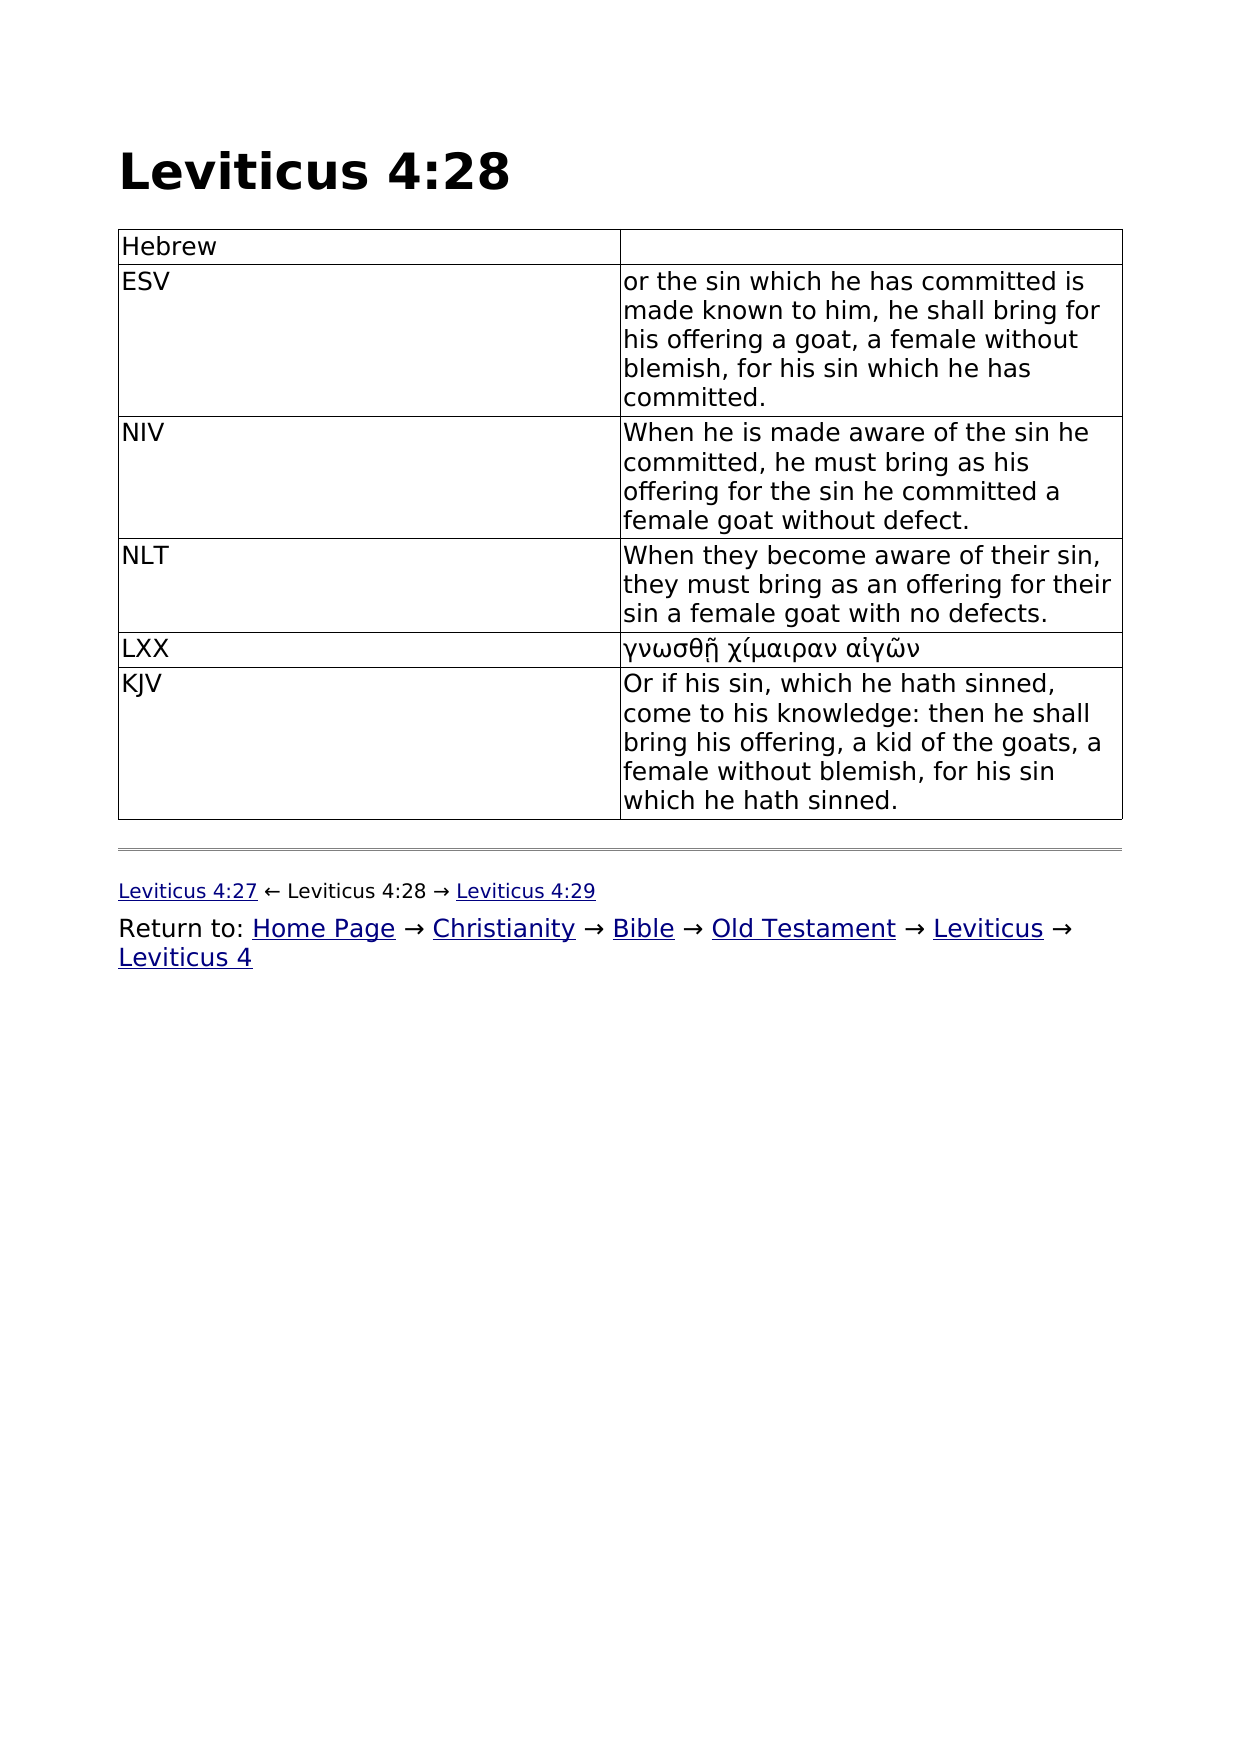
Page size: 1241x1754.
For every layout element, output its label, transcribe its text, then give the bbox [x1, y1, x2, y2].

table_cell KJV [119, 668, 620, 818]
table_cell NIV [119, 417, 620, 538]
table_cell When they become aware of their sin, they must bring as an offering for their sin a female goat with no defects. [621, 539, 1122, 632]
table_cell Or if his sin, which he hath sinned, come to his knowledge: then he shall bring his offering, a kid of the goats, a female without blemish, for his sin which he hath sinned. [621, 668, 1122, 818]
text Return to: Home Page → Christianity → Bible → Old Testament → Leviticus → Leviticus 4 [118, 914, 1122, 972]
table_cell NLT [119, 539, 620, 632]
table_cell LXX [119, 633, 620, 667]
table_cell γνωσθῇ χίμαιραν αἰγῶν [621, 633, 1122, 667]
table_header Hebrew [119, 230, 620, 264]
table_cell or the sin which he has committed is made known to him, he shall bring for his offering a goat, a female without blemish, for his sin which he has committed. [621, 265, 1122, 416]
text Leviticus 4:27 ← Leviticus 4:28 → Leviticus 4:29 [118, 880, 1122, 914]
subtitle Leviticus 4:28 [118, 143, 1122, 201]
table_cell ESV [119, 265, 620, 416]
table_header [621, 230, 1122, 264]
table_cell When he is made aware of the sin he committed, he must bring as his offering for the sin he committed a female goat without defect. [621, 417, 1122, 538]
